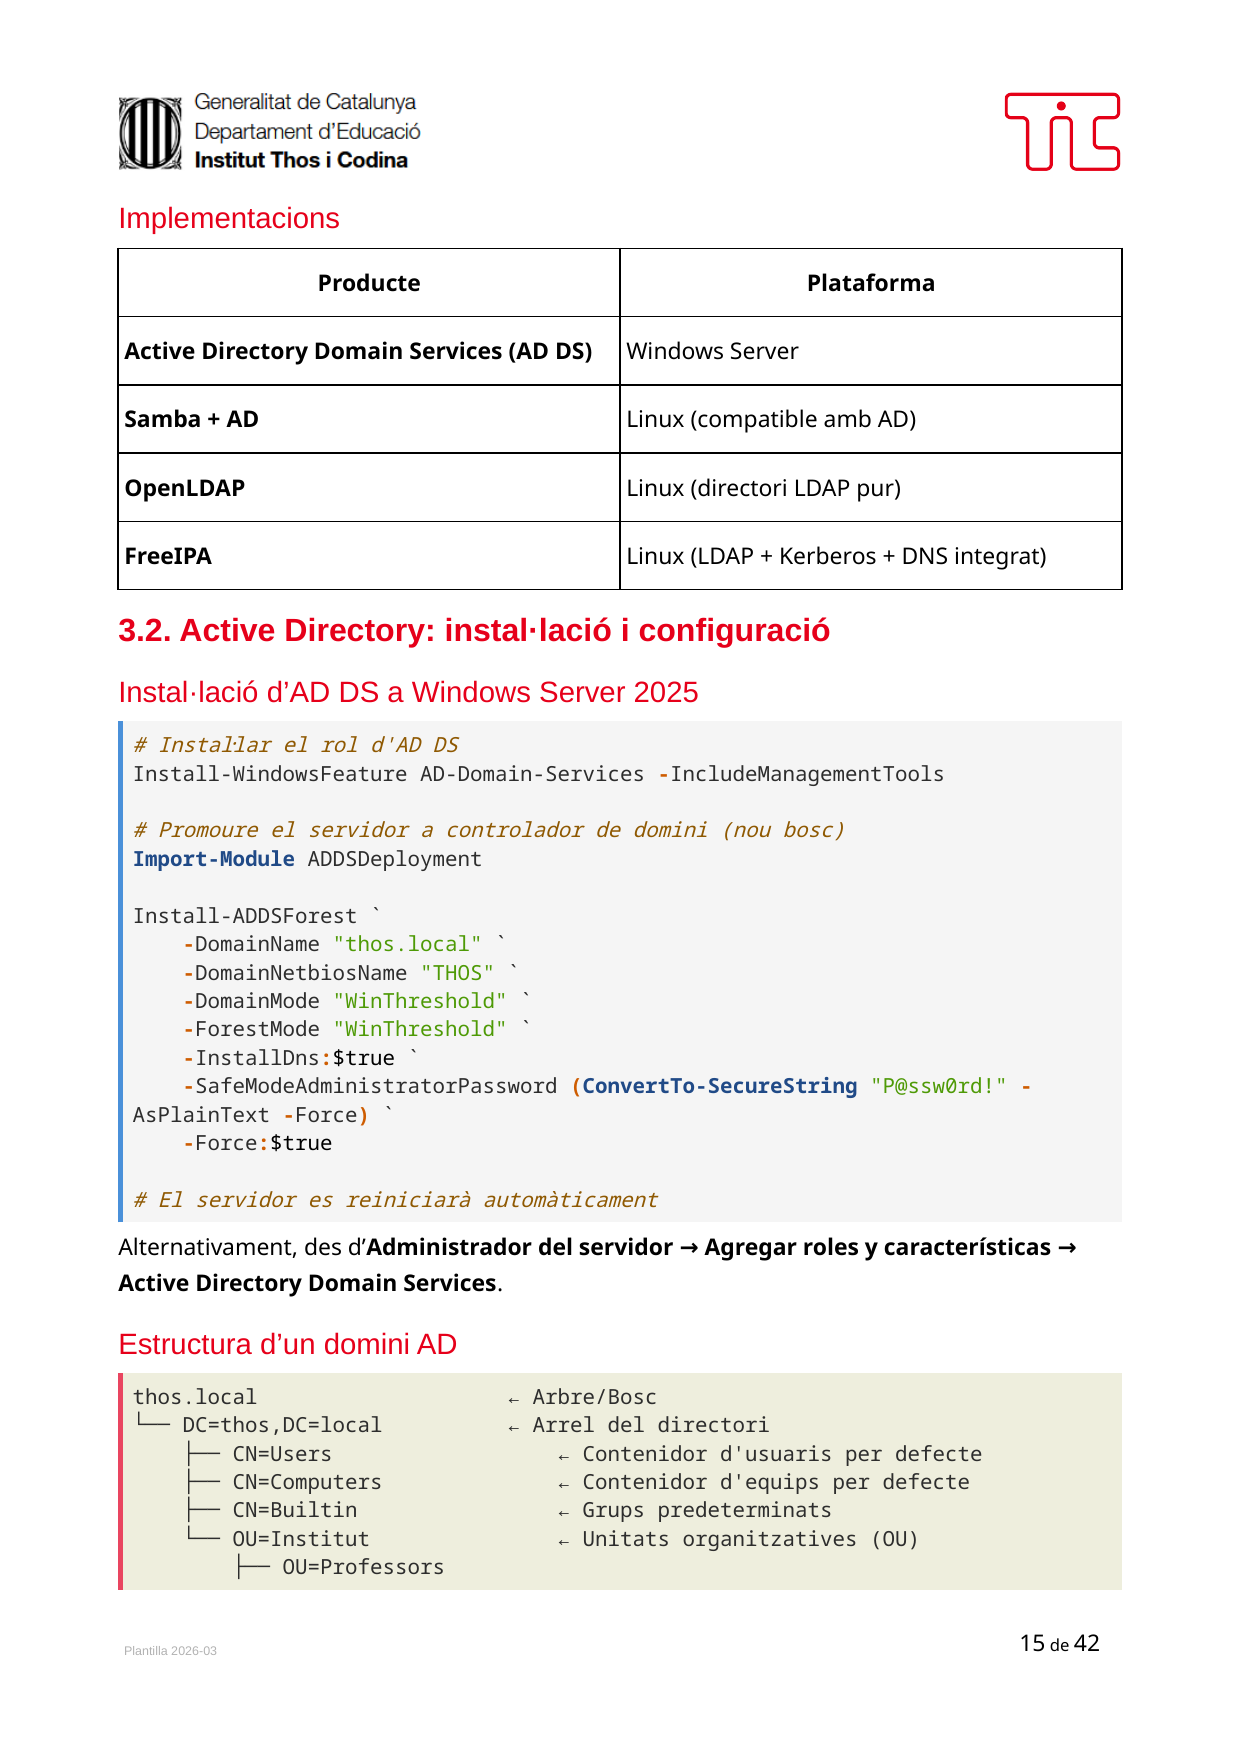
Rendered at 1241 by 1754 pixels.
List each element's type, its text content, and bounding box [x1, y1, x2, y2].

text -Force:$true [123, 1128, 1122, 1157]
table_cell FreeIPA [119, 522, 619, 589]
text -SafeModeAdministratorPassword (ConvertTo-SecureString "P@ssw0rd!" -AsPlainText -Force) ` [123, 1071, 1122, 1128]
text # Instal·lar el rol d'AD DS [123, 721, 1122, 759]
text thos.local ← Arbre/Bosc [123, 1373, 1122, 1410]
text -InstallDns:$true ` [123, 1043, 1122, 1071]
table_cell Linux (directori LDAP pur) [621, 454, 1121, 521]
table_cell OpenLDAP [119, 454, 619, 521]
subtitle Instal·lació d’AD DS a Windows Server 2025 [118, 675, 1122, 709]
text -DomainNetbiosName "THOS" ` [123, 958, 1122, 986]
text -ForestMode "WinThreshold" ` [123, 1014, 1122, 1043]
text Import-Module ADDSDeployment [123, 844, 1122, 872]
table_cell Windows Server [621, 317, 1121, 384]
text Install-ADDSForest ` [123, 901, 1122, 929]
picture [1004, 92, 1123, 171]
table_cell Active Directory Domain Services (AD DS) [119, 317, 619, 384]
text # Promoure el servidor a controlador de domini (nou bosc) [123, 816, 1122, 844]
subtitle Estructura d’un domini AD [118, 1327, 1122, 1360]
text ├── CN=Builtin ← Grups predeterminats [123, 1496, 1122, 1524]
picture [118, 92, 422, 171]
text ├── CN=Computers ← Contenidor d'equips per defecte [123, 1467, 1122, 1496]
text └── OU=Institut ← Unitats organitzatives (OU) [123, 1524, 1122, 1552]
text ├── CN=Users ← Contenidor d'usuaris per defecte [123, 1439, 1122, 1467]
text -DomainName "thos.local" ` [123, 929, 1122, 958]
text # El servidor es reiniciarà automàticament [123, 1185, 1122, 1222]
table_cell Samba + AD [119, 386, 619, 452]
text -DomainMode "WinThreshold" ` [123, 986, 1122, 1014]
subtitle Implementacions [118, 201, 1122, 235]
text └── DC=thos,DC=local ← Arrel del directori [123, 1410, 1122, 1439]
table_cell Linux (compatible amb AD) [621, 386, 1121, 452]
text Alternativament, des d’Administrador del servidor → Agregar roles y características → Active Directory Domain Services. [118, 1231, 1122, 1298]
table_header Producte [119, 249, 619, 316]
table_cell Linux (LDAP + Kerberos + DNS integrat) [621, 522, 1121, 589]
table_header Plataforma [621, 249, 1121, 316]
text Install-WindowsFeature AD-Domain-Services -IncludeManagementTools [123, 759, 1122, 787]
subtitle 3.2. Active Directory: instal·lació i configuració [118, 611, 1122, 648]
text ├── OU=Professors [123, 1552, 1122, 1590]
